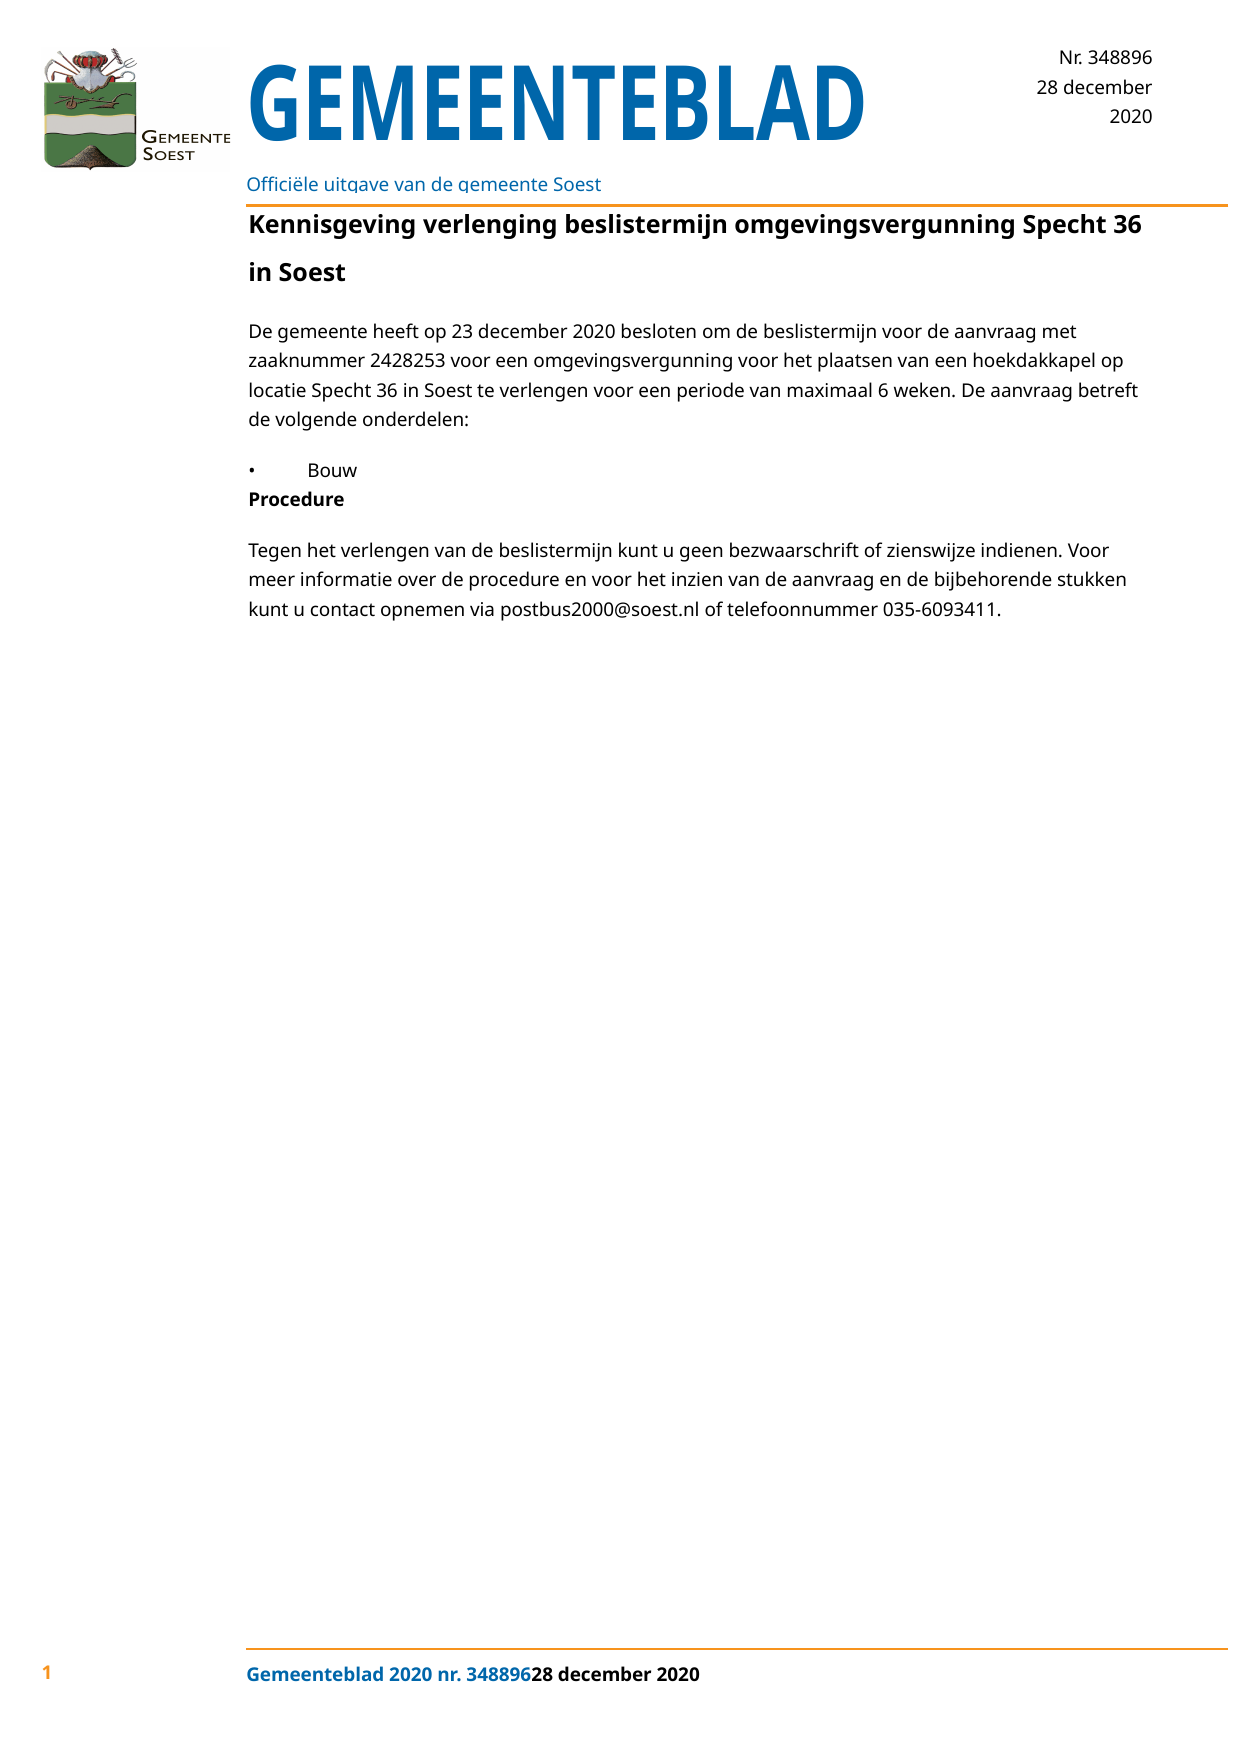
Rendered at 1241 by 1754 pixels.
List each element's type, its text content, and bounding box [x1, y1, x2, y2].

text De gemeente heeft op 23 december 2020 besloten om de beslistermijn voor de aanvraag met zaaknummer 2428253 voor een omgevingsvergunning voor het plaatsen van een hoekdakkapel op locatie Specht 36 in Soest te verlengen voor een periode van maximaal 6 weken. De aanvraag betreft de volgende onderdelen: [248, 318, 1152, 432]
picture [41, 47, 231, 172]
list Bouw [248, 457, 1152, 483]
text Tegen het verlengen van de beslistermijn kunt u geen bezwaarschrift of zienswijze indienen. Voor meer informatie over de procedure en voor het inzien van de aanvraag en de bijbehorende stukken kunt u contact opnemen via postbus2000@soest.nl of telefoonnummer 035-6093411. [248, 537, 1152, 622]
text Kennisgeving verlenging beslistermijn omgevingsvergunning Specht 36 in Soest [248, 207, 1152, 288]
text Procedure [248, 487, 1152, 512]
